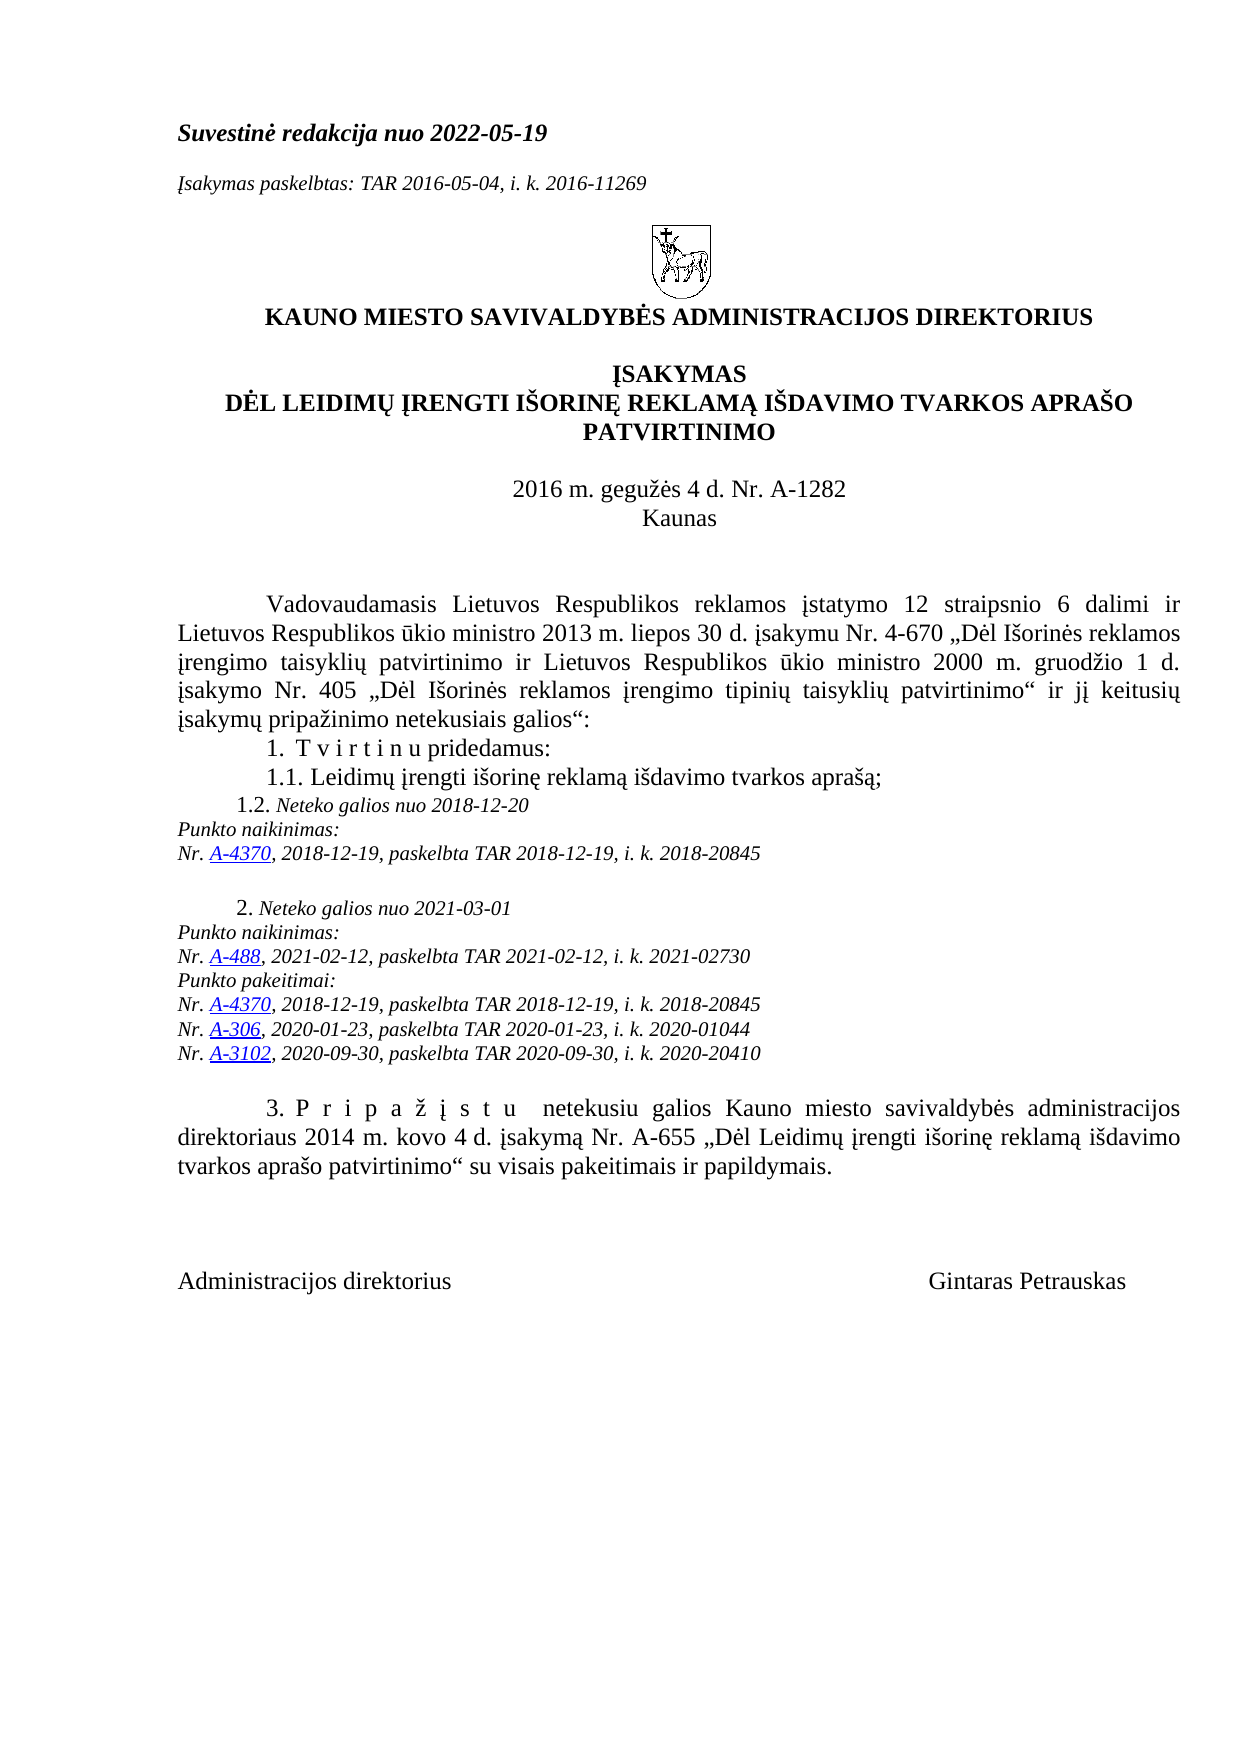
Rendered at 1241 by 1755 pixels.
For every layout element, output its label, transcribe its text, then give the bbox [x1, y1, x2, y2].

text 1. T v i r t i n u pridedamus: [177, 733, 1181, 762]
text Suvestinė redakcija nuo 2022-05-19 [177, 118, 1181, 147]
text Nr. A-306, 2020-01-23, paskelbta TAR 2020-01-23, i. k. 2020-01044 [177, 1016, 1181, 1041]
text DĖL LEIDIMŲ ĮRENGTI IŠORINĘ REKLAMĄ IŠDAVIMO TVARKOS APRAŠO PATVIRTINIMO [177, 388, 1181, 446]
text Punkto naikinimas: [177, 920, 1181, 944]
text 2016 m. gegužės 4 d. Nr. A-1282 [177, 474, 1181, 503]
text Vadovaudamasis Lietuvos Respublikos reklamos įstatymo 12 straipsnio 6 dalimi ir Lietuvos Respublikos ūkio ministro 2013 m. liepos 30 d. įsakymu Nr. 4-670 „Dėl Išorinės reklamos įrengimo taisyklių patvirtinimo ir Lietuvos Respublikos ūkio ministro 2000 m. gruodžio 1 d. įsakymo Nr. 405 „Dėl Išorinės reklamos įrengimo tipinių taisyklių patvirtinimo“ ir jį keitusių įsakymų pripažinimo netekusiais galios“: [177, 589, 1181, 733]
text Nr. A-4370, 2018-12-19, paskelbta TAR 2018-12-19, i. k. 2018-20845 [177, 992, 1181, 1016]
text Nr. A-488, 2021-02-12, paskelbta TAR 2021-02-12, i. k. 2021-02730 [177, 944, 1181, 968]
text 2. Neteko galios nuo 2021-03-01 [177, 894, 1181, 920]
text 1.2. Neteko galios nuo 2018-12-20 [177, 791, 1181, 817]
text Nr. A-3102, 2020-09-30, paskelbta TAR 2020-09-30, i. k. 2020-20410 [177, 1041, 1181, 1064]
text KAUNO MIESTO SAVIVALDYBĖS ADMINISTRACIJOS DIREKTORIUS [177, 302, 1181, 331]
text Kaunas [177, 503, 1181, 532]
text Nr. A-4370, 2018-12-19, paskelbta TAR 2018-12-19, i. k. 2018-20845 [177, 841, 1181, 865]
text Punkto pakeitimai: [177, 968, 1181, 992]
text 3. P r i p a ž į s t u netekusiu galios Kauno miesto savivaldybės administracijos direktoriaus 2014 m. kovo 4 d. įsakymą Nr. A-655 „Dėl Leidimų įrengti išorinę reklamą išdavimo tvarkos aprašo patvirtinimo“ su visais pakeitimais ir papildymais. [177, 1093, 1181, 1179]
text Įsakymas paskelbtas: TAR 2016-05-04, i. k. 2016-11269 [177, 171, 1181, 195]
text Punkto naikinimas: [177, 817, 1181, 841]
text 1.1. Leidimų įrengti išorinę reklamą išdavimo tvarkos aprašą; [177, 762, 1181, 791]
text Administracijos direktorius Gintaras Petrauskas [177, 1266, 1181, 1294]
text ĮSAKYMAS [177, 359, 1181, 388]
